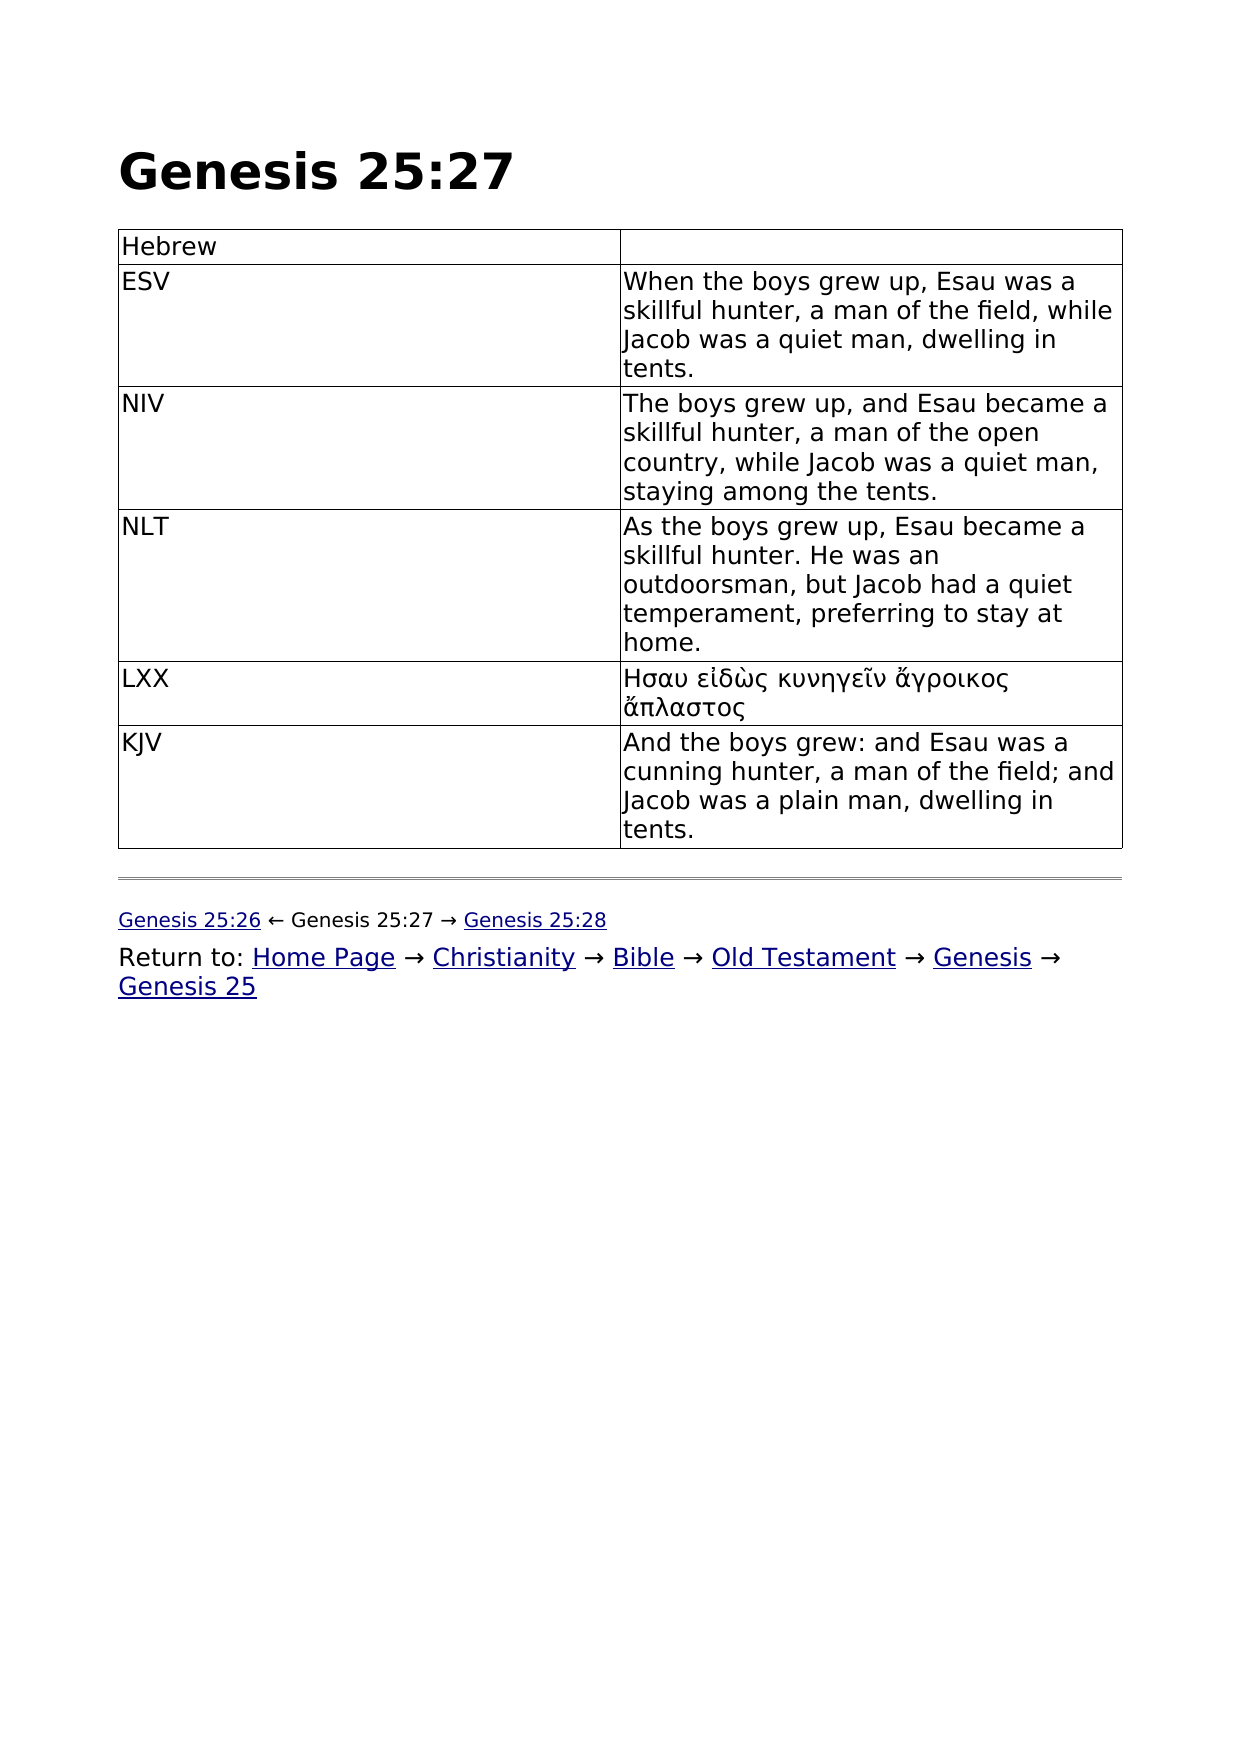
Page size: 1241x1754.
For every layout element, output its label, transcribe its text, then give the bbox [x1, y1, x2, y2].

table_cell LXX [119, 662, 620, 725]
table_cell NIV [119, 387, 620, 509]
table_header [621, 230, 1122, 264]
table_cell When the boys grew up, Esau was a skillful hunter, a man of the field, while Jacob was a quiet man, dwelling in tents. [621, 265, 1122, 386]
table_cell And the boys grew: and Esau was a cunning hunter, a man of the field; and Jacob was a plain man, dwelling in tents. [621, 726, 1122, 848]
text Return to: Home Page → Christianity → Bible → Old Testament → Genesis → Genesis 25 [118, 943, 1122, 1001]
text Genesis 25:26 ← Genesis 25:27 → Genesis 25:28 [118, 909, 1122, 943]
table_cell KJV [119, 726, 620, 848]
subtitle Genesis 25:27 [118, 143, 1122, 201]
table_cell ESV [119, 265, 620, 386]
table_cell The boys grew up, and Esau became a skillful hunter, a man of the open country, while Jacob was a quiet man, staying among the tents. [621, 387, 1122, 509]
table_header Hebrew [119, 230, 620, 264]
table_cell Ησαυ εἰδὼς κυνηγεῖν ἄγροικος ἄπλαστος [621, 662, 1122, 725]
table_cell NLT [119, 510, 620, 661]
table_cell As the boys grew up, Esau became a skillful hunter. He was an outdoorsman, but Jacob had a quiet temperament, preferring to stay at home. [621, 510, 1122, 661]
